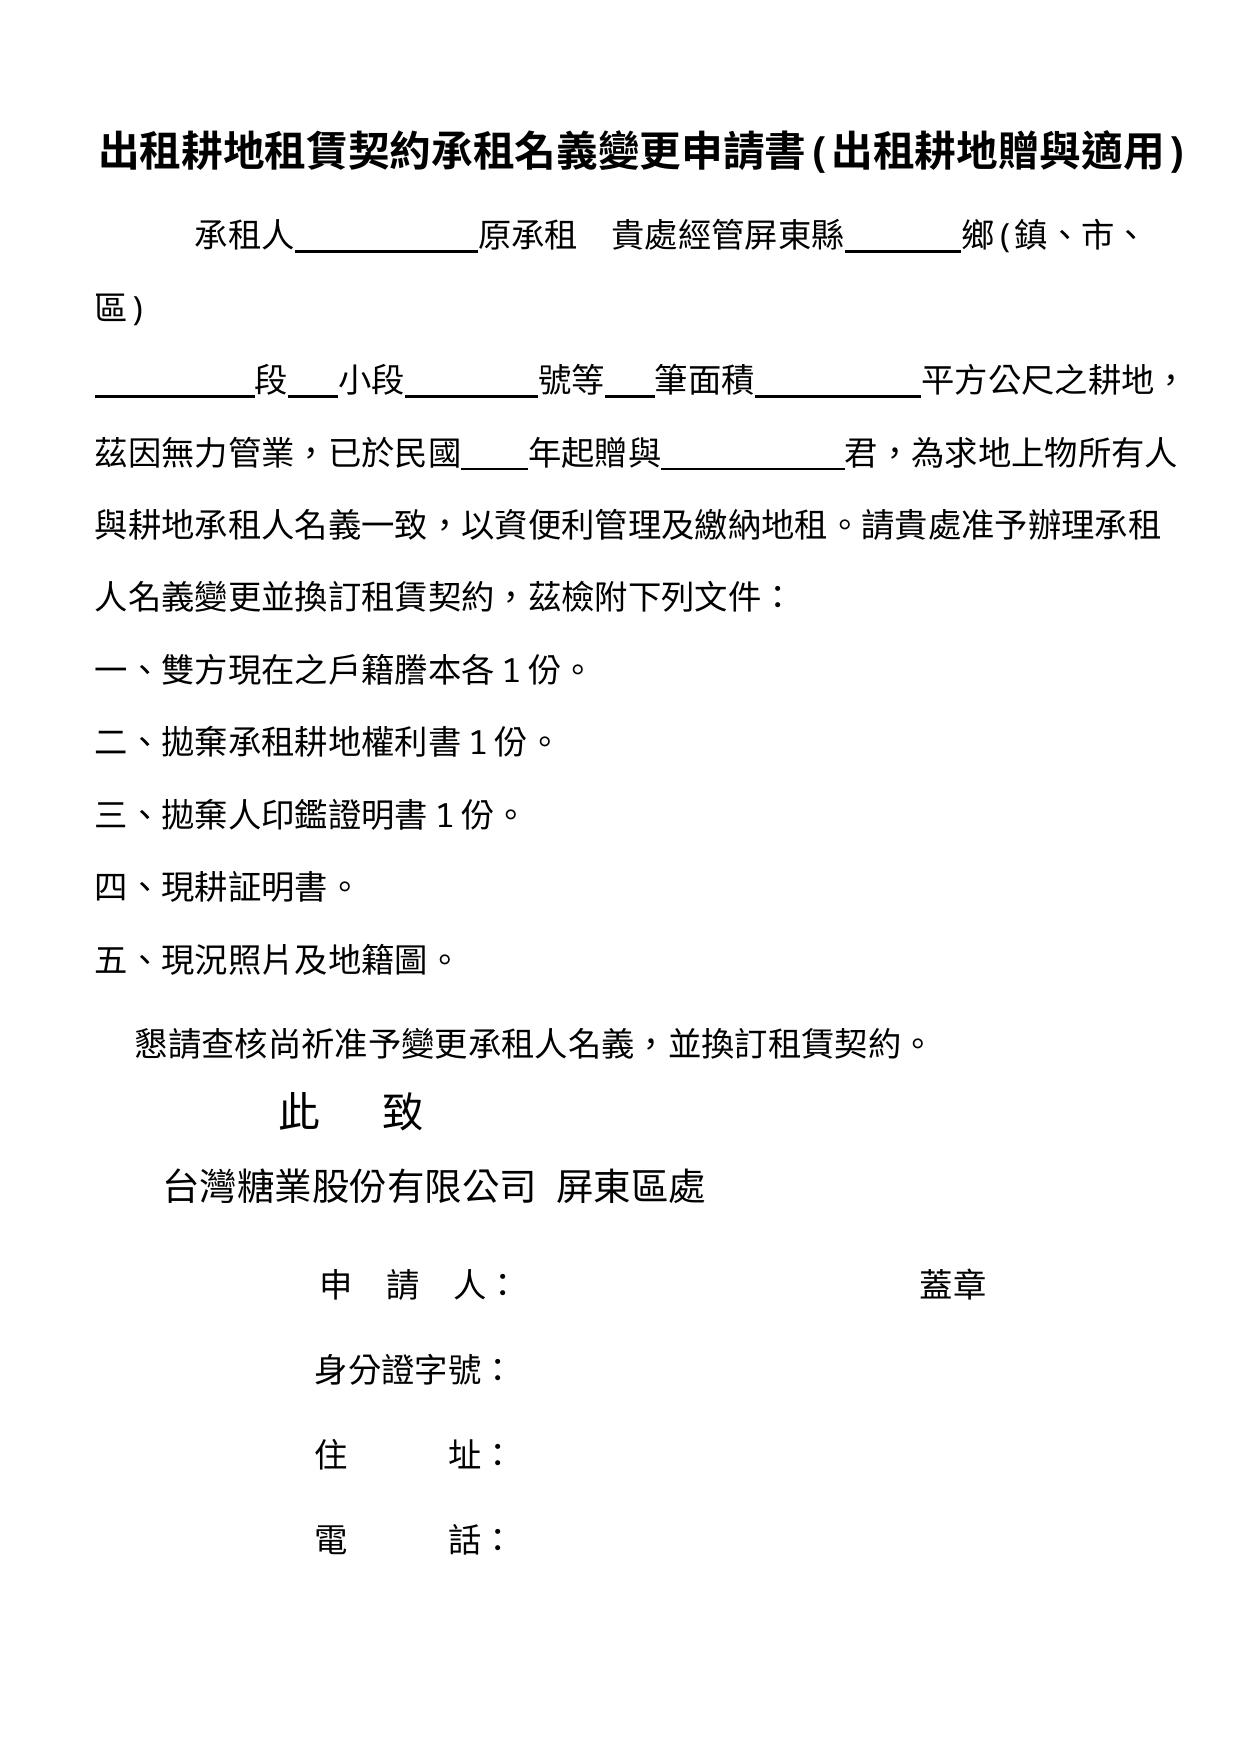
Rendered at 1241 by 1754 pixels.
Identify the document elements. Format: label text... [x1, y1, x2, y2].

text 申 請 人： 蓋章 [94, 1259, 1193, 1307]
text 電 話： [94, 1514, 1193, 1562]
text 二、拋棄承租耕地權利書1份。 [94, 716, 1193, 764]
text 三、拋棄人印鑑證明書1份。 四、現耕証明書。 五、現況照片及地籍圖。 [94, 788, 1193, 982]
text 身分證字號： [94, 1344, 1193, 1392]
text 住 址： [94, 1429, 1193, 1477]
text 一、雙方現在之戶籍謄本各1份。 [94, 643, 1193, 692]
text 出租耕地租賃契約承租名義變更申請書(出租耕地贈與適用) [94, 118, 1193, 179]
text 懇請查核尚祈准予變更承租人名義，並換訂租賃契約。 [94, 1018, 1193, 1067]
text 此 致 [94, 1079, 1193, 1139]
text 段 小段 號等 筆面積 平方公尺之耕地，茲因無力管業，已於民國 年起贈與 君，為求地上物所有人與耕地承租人名義一致，以資便利管理及繳納地租。請貴處准予辦理承租人名義變更並換訂租賃契約，茲檢附下列文件： [94, 354, 1193, 619]
text 台灣糖業股份有限公司 屏東區處 [94, 1152, 1193, 1246]
text 承租人 原承租 貴處經管屏東縣 鄉(鎮、市、區) [94, 209, 1193, 330]
